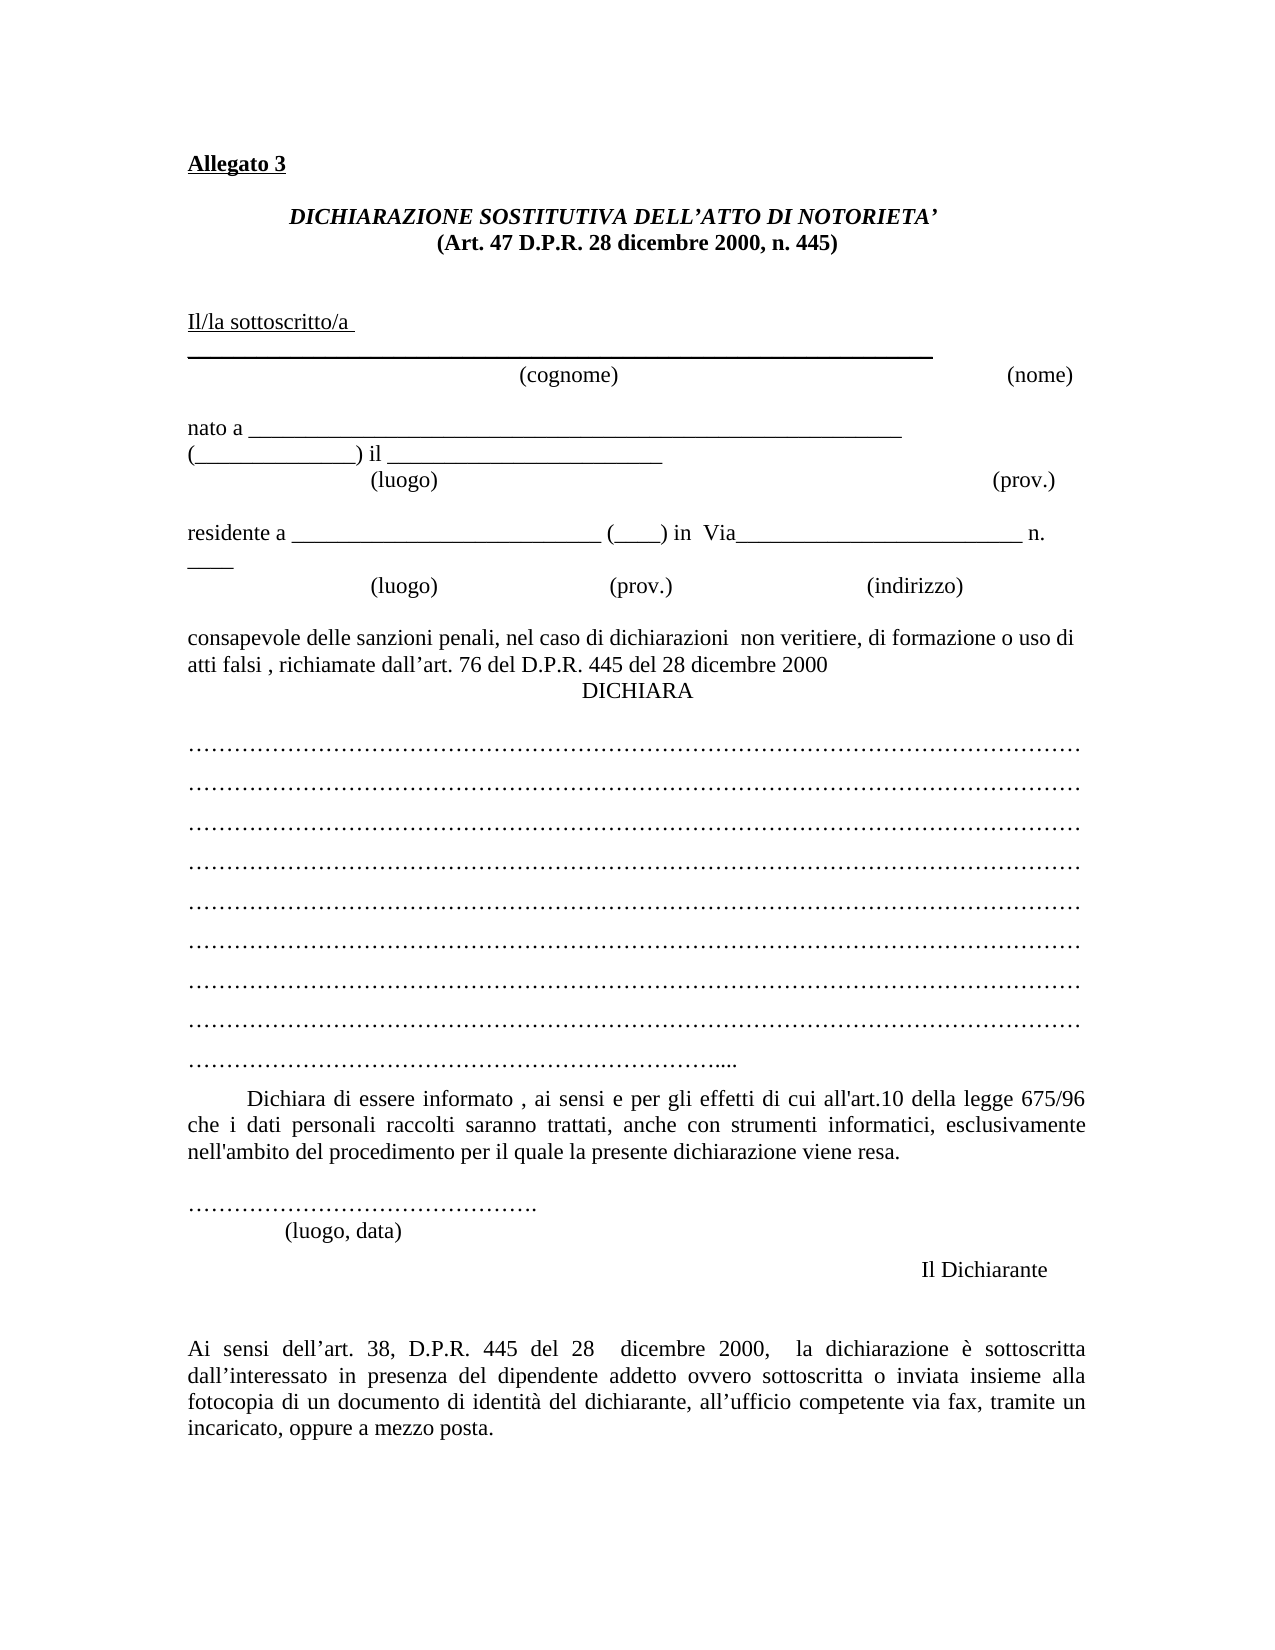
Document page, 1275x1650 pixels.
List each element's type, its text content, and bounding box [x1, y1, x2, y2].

text DICHIARAZIONE SOSTITUTIVA DELL’ATTO DI NOTORIETA’ [187, 203, 1087, 229]
text Ai sensi dell’art. 38, D.P.R. 445 del 28 dicembre 2000, la dichiarazione è sottoscritta dall’interessato in presenza del dipendente addetto ovvero sottoscritta o inviata insieme alla fotocopia di un documento di identità del dichiarante, all’ufficio competente via fax, tramite un incaricato, oppure a mezzo posta. [187, 1335, 1087, 1441]
text nato a _________________________________________________________ (______________) il ________________________ [187, 413, 1087, 466]
text DICHIARA [187, 677, 1087, 703]
text (luogo) (prov.) [187, 466, 1087, 493]
text Dichiara di essere informato , ai sensi e per gli effetti di cui all'art.10 della legge 675/96 che i dati personali raccolti saranno trattati, anche con strumenti informatici, esclusivamente nell'ambito del procedimento per il quale la presente dichiarazione viene resa. [187, 1085, 1087, 1164]
text (luogo, data) [187, 1217, 1087, 1243]
text (cognome) (nome) [187, 361, 1087, 387]
text Allegato 3 [187, 150, 1087, 176]
text (Art. 47 D.P.R. 28 dicembre 2000, n. 445) [187, 229, 1087, 255]
text (luogo) (prov.) (indirizzo) [187, 572, 1087, 598]
text consapevole delle sanzioni penali, nel caso di dichiarazioni non veritiere, di formazione o uso di atti falsi , richiamate dall’art. 76 del D.P.R. 445 del 28 dicembre 2000 [187, 624, 1087, 677]
text Il Dichiarante [882, 1256, 1087, 1283]
text residente a ___________________________ (____) in Via_________________________ n. ____ [187, 519, 1087, 572]
text ………………………………………. [187, 1191, 1087, 1217]
text …………………………………………………………………………………………………………………………………………………………………………………………………………………………………………………………………………………………………………………………………………………………………………………………………………………………………………………………………………………………………………………………………………………………………………………………………………………………………………………………………………………………………………………………………………………………………………………………………………………………………………………………………………………………………………………………….... [187, 730, 1087, 1072]
subtitle Il/la sottoscritto/a _________________________________________________________________ [187, 308, 1087, 361]
